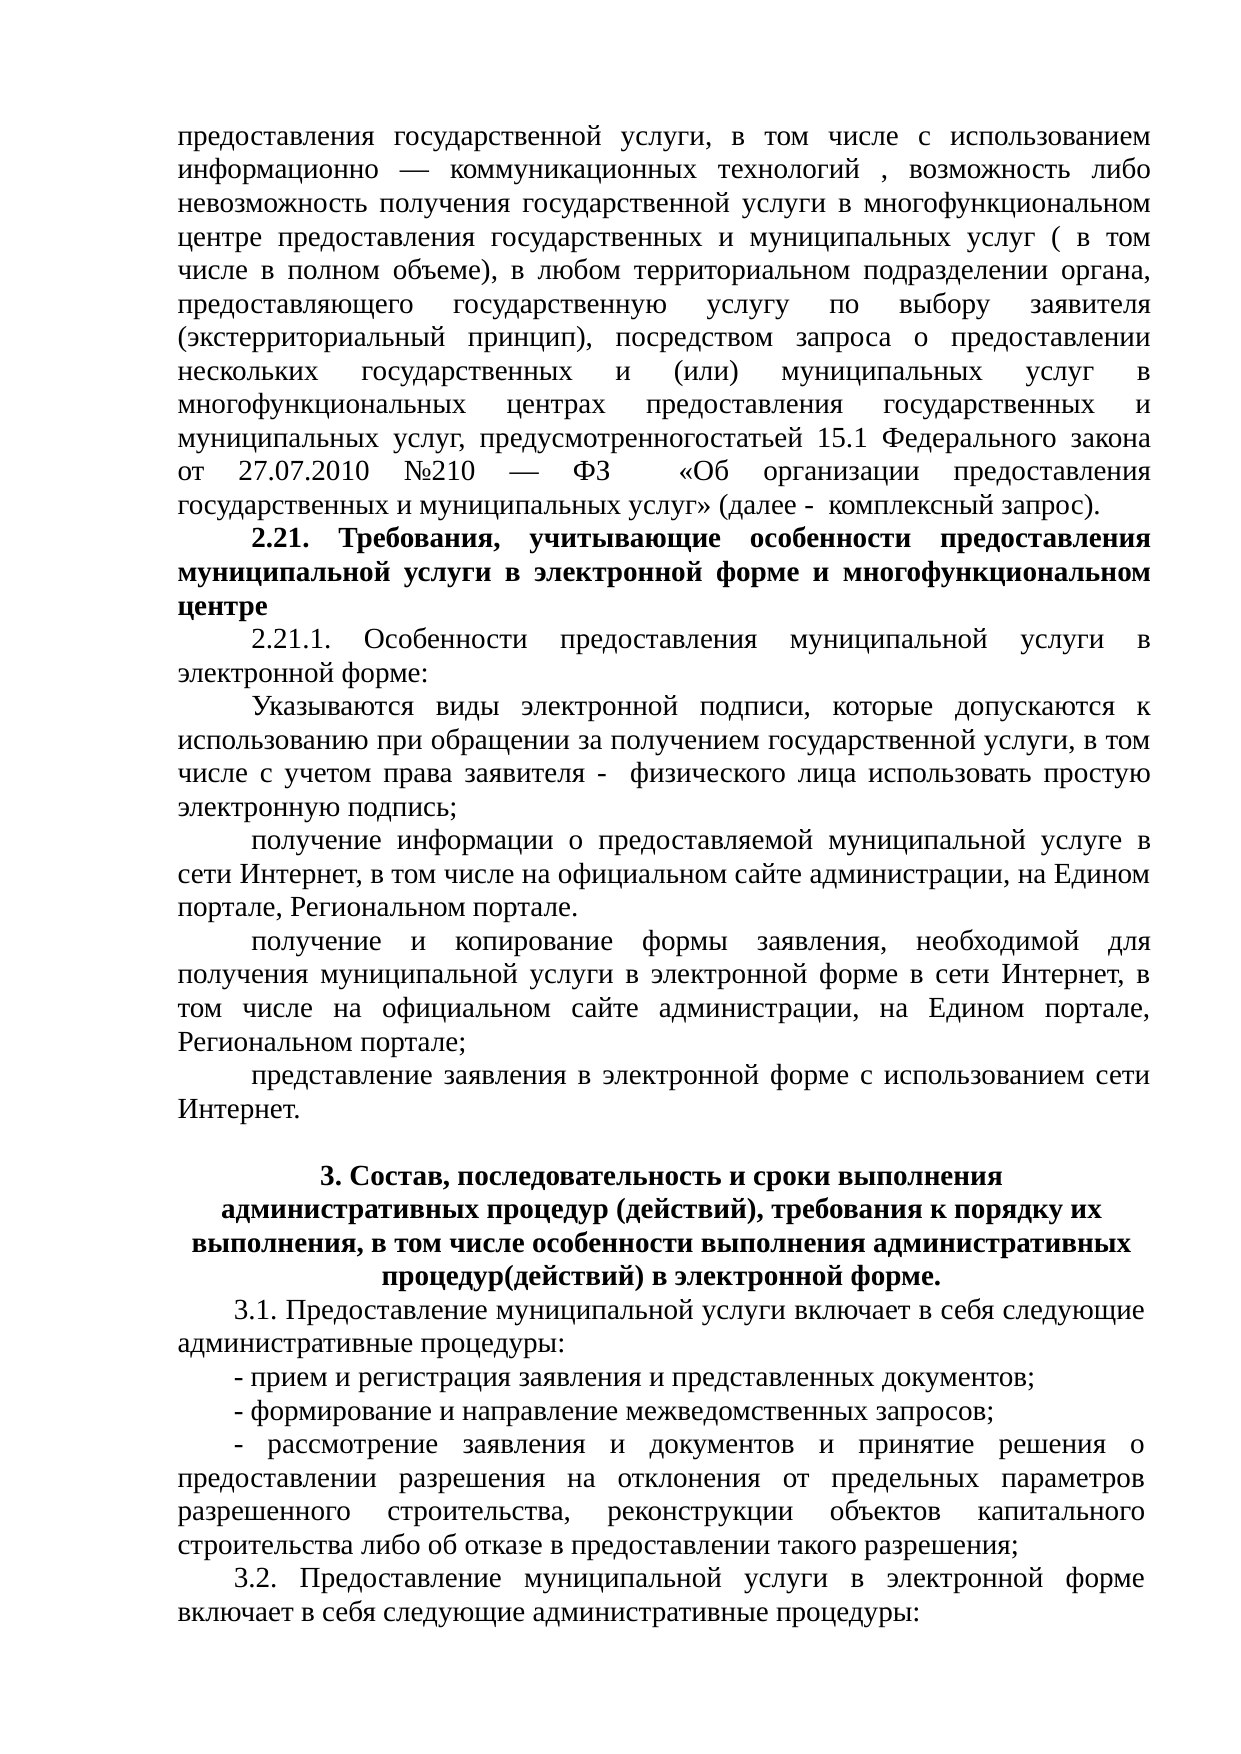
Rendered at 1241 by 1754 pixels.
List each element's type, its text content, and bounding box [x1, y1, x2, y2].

subtitle Указываются виды электронной подписи, которые допускаются к использованию при обращении за получением государственной услуги, в том числе с учетом права заявителя - физического лица использовать простую электронную подпись; [177, 688, 1152, 822]
text - прием и регистрация заявления и представленных документов; [177, 1359, 1146, 1393]
text административных процедур (действий), требования к порядку их выполнения, в том числе особенности выполнения административных процедур(действий) в электронной форме. [177, 1191, 1146, 1292]
subtitle представление заявления в электронной форме с использованием сети Интернет. [177, 1057, 1152, 1124]
text - формирование и направление межведомственных запросов; [177, 1393, 1146, 1426]
text - рассмотрение заявления и документов и принятие решения о предоставлении разрешения на отклонения от предельных параметров разрешенного строительства, реконструкции объектов капитального строительства либо об отказе в предоставлении такого разрешения; [177, 1426, 1146, 1560]
text 3.2. Предоставление муниципальной услуги в электронной форме включает в себя следующие административные процедуры: [177, 1560, 1146, 1627]
subtitle 3. Состав, последовательность и сроки выполнения [177, 1158, 1146, 1191]
subtitle получение информации о предоставляемой муниципальной услуге в сети Интернет, в том числе на официальном сайте администрации, на Едином портале, Региональном портале. [177, 822, 1152, 923]
subtitle получение и копирование формы заявления, необходимой для получения муниципальной услуги в электронной форме в сети Интернет, в том числе на официальном сайте администрации, на Едином портале, Региональном портале; [177, 923, 1152, 1057]
text 3.1. Предоставление муниципальной услуги включает в себя следующие административные процедуры: [177, 1292, 1146, 1359]
text 2.21. Требования, учитывающие особенности предоставления муниципальной услуги в электронной форме и многофункциональном центре [177, 521, 1152, 621]
subtitle 2.21.1. Особенности предоставления муниципальной услуги в электронной форме: [177, 621, 1152, 688]
text предоставления государственной услуги, в том числе с использованием информационно — коммуникационных технологий , возможность либо невозможность получения государственной услуги в многофункциональном центре предоставления государственных и муниципальных услуг ( в том числе в полном объеме), в любом территориальном подразделении органа, предоставляющего государственную услугу по выбору заявителя (экстерриториальный принцип), посредством запроса о предоставлении нескольких государственных и (или) муниципальных услуг в многофункциональных центрах предоставления государственных и муниципальных услуг, предусмотренногостатьей 15.1 Федерального закона от 27.07.2010 №210 — ФЗ «Об организации предоставления государственных и муниципальных услуг» (далее - комплексный запрос). [177, 118, 1152, 521]
